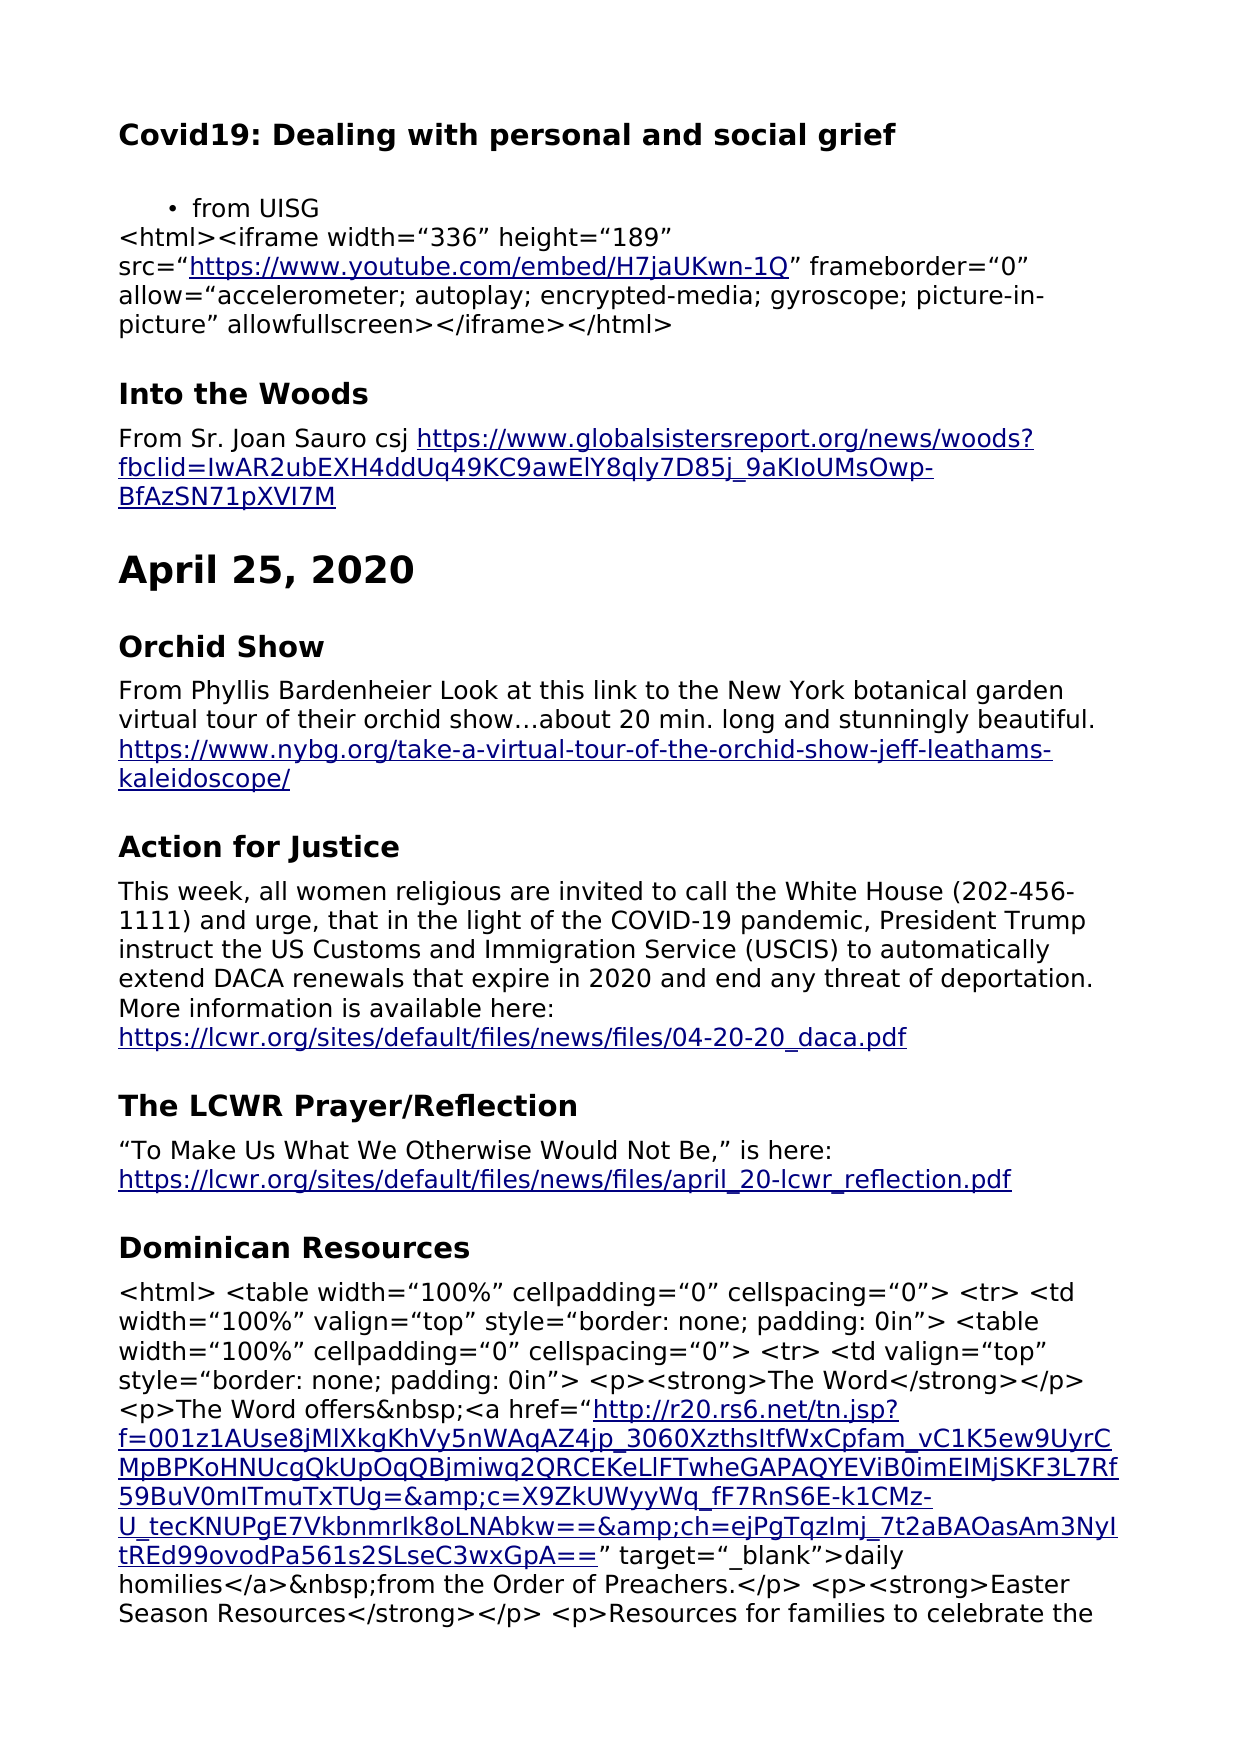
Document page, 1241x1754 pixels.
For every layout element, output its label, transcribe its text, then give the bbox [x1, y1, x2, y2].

text <html><iframe width=“336” height=“189” src=“https://www.youtube.com/embed/H7jaUKwn-1Q” frameborder=“0” allow=“accelerometer; autoplay; encrypted-media; gyroscope; picture-in-picture” allowfullscreen></iframe></html> [118, 223, 1122, 340]
text <html> <table width=“100%” cellpadding=“0” cellspacing=“0”> <tr> <td width=“100%” valign=“top” style=“border: none; padding: 0in”> <table width=“100%” cellpadding=“0” cellspacing=“0”> <tr> <td valign=“top” style=“border: none; padding: 0in”> <p><strong>The Word</strong></p> <p>The Word offers&nbsp;<a href=“http://r20.rs6.net/tn.jsp?f=001z1AUse8jMlXkgKhVy5nWAqAZ4jp_3060XzthsItfWxCpfam_vC1K5ew9UyrCMpBPKoHNUcgQkUpOqQBjmiwq2QRCEKeLlFTwheGAPAQYEViB0imEIMjSKF3L7Rf59BuV0mITmuTxTUg=&amp;c=X9ZkUWyyWq_fF7RnS6E-k1CMz-U_tecKNUPgE7VkbnmrIk8oLNAbkw==&amp;ch=ejPgTqzImj_7t2aBAOasAm3NyItREd99ovodPa561s2SLseC3wxGpA==” target=“_blank”>daily homilies</a>&nbsp;from the Order of Preachers.</p> <p><strong>Easter Season Resources</strong></p> <p>Resources for families to celebrate the [118, 1278, 1122, 1628]
text “To Make Us What We Otherwise Would Not Be,” is here: https://lcwr.org/sites/default/files/news/files/april_20-lcwr_reflection.pdf [118, 1136, 1122, 1194]
text From Phyllis Bardenheier Look at this link to the New York botanical garden virtual tour of their orchid show…about 20 min. long and stunningly beautiful. https://www.nybg.org/take-a-virtual-tour-of-the-orchid-show-jeff-leathams-kaleidoscope/ [118, 676, 1122, 793]
list from UISG [177, 194, 1122, 223]
text This week, all women religious are invited to call the White House (202-456-1111) and urge, that in the light of the COVID-19 pandemic, President Trump instruct the US Customs and Immigration Service (USCIS) to automatically extend DACA renewals that expire in 2020 and end any threat of deportation. More information is available here: https://lcwr.org/sites/default/files/news/files/04-20-20_daca.pdf [118, 877, 1122, 1052]
subtitle The LCWR Prayer/Reflection [118, 1089, 1122, 1123]
text From Sr. Joan Sauro csj https://www.globalsistersreport.org/news/woods?fbclid=IwAR2ubEXH4ddUq49KC9awElY8qly7D85j_9aKIoUMsOwp-BfAzSN71pXVI7M [118, 424, 1122, 511]
subtitle Covid19: Dealing with personal and social grief [118, 118, 1122, 152]
subtitle April 25, 2020 [118, 549, 1122, 592]
subtitle Orchid Show [118, 630, 1122, 664]
subtitle Dominican Resources [118, 1232, 1122, 1266]
subtitle Action for Justice [118, 831, 1122, 864]
subtitle Into the Woods [118, 377, 1122, 411]
